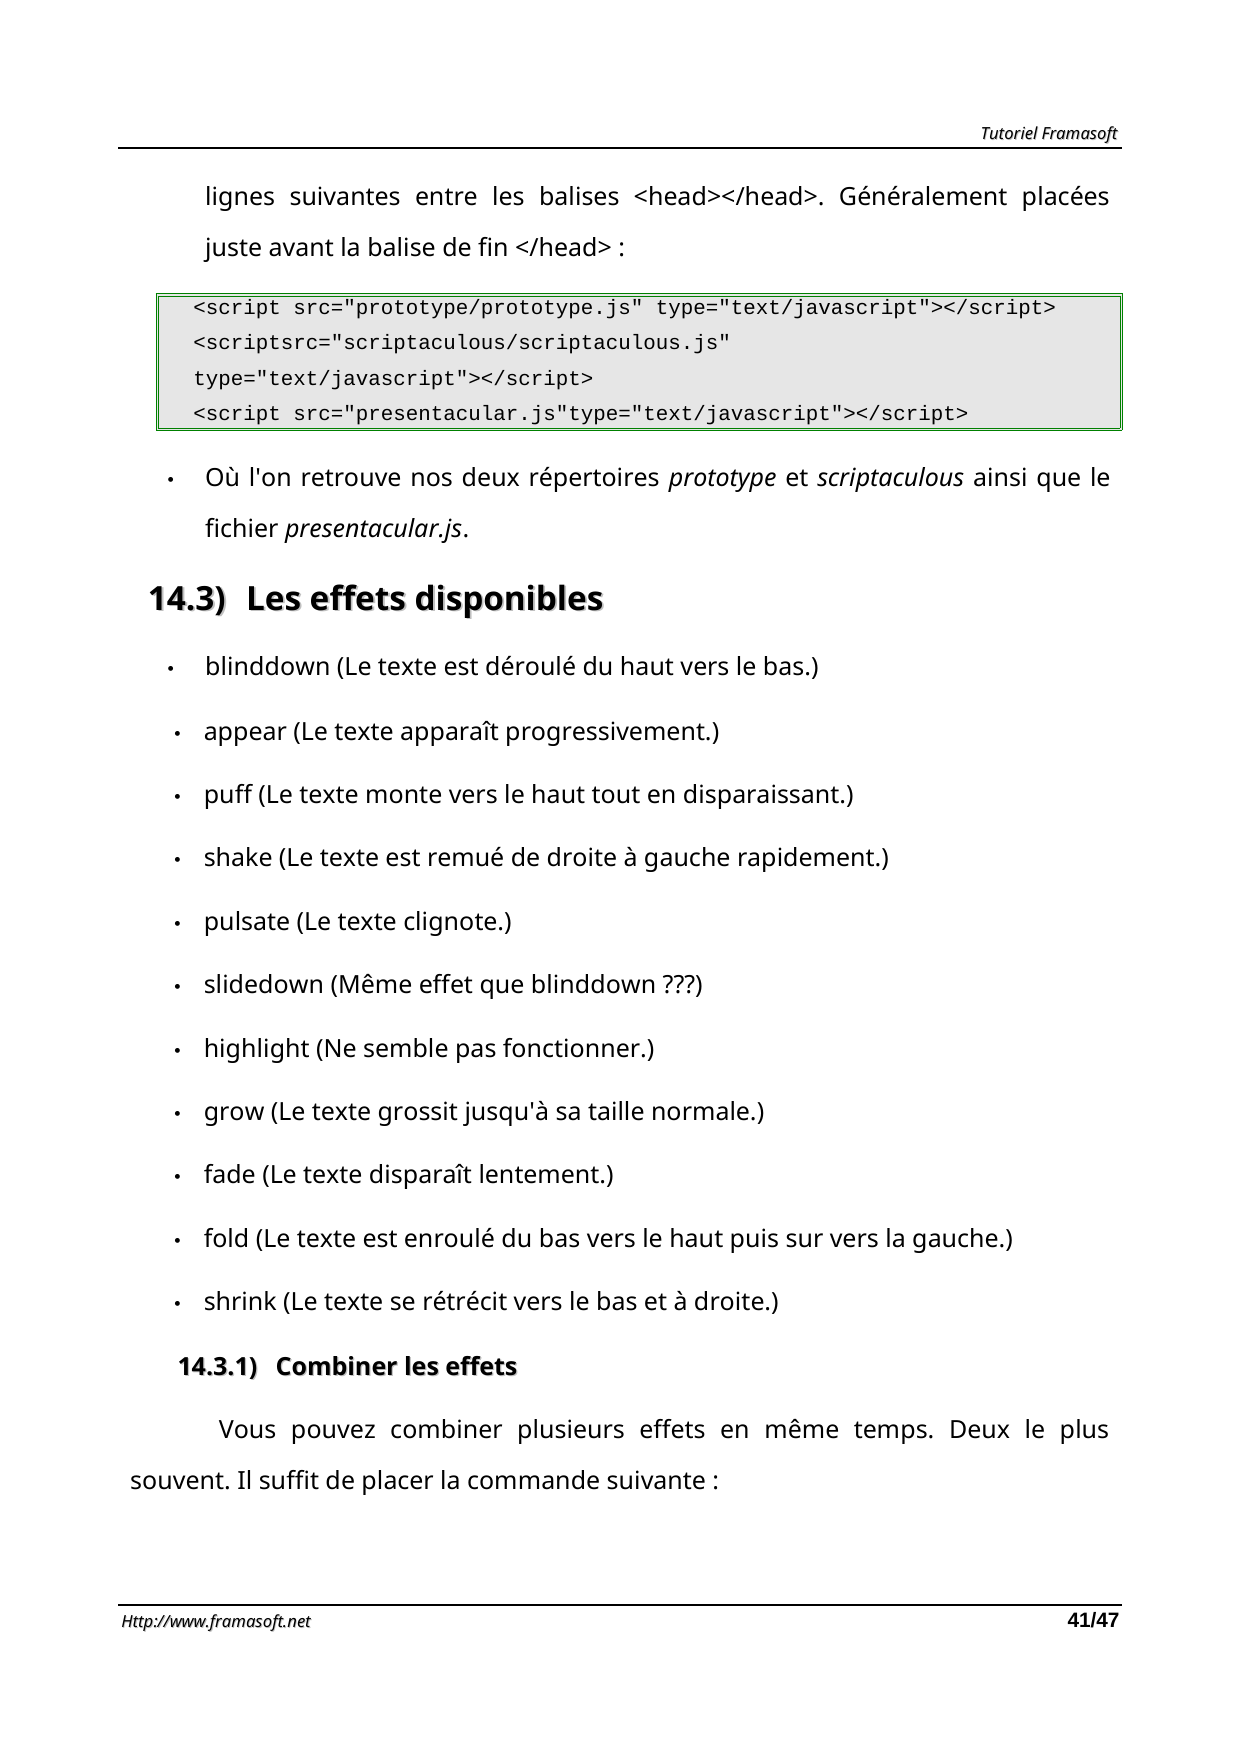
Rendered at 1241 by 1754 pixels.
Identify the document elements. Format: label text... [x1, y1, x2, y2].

subtitle Les effets disponibles [118, 574, 1122, 619]
list appear (Le texte apparaît progressivement.) [174, 713, 1110, 747]
list shake (Le texte est remué de droite à gauche rapidement.) [174, 840, 1110, 874]
list <script src="presentacular.js"type="text/javascript"></script> [157, 399, 1122, 430]
list grow (Le texte grossit jusqu'à sa taille normale.) [174, 1094, 1110, 1128]
list highlight (Ne semble pas fonctionner.) [174, 1030, 1110, 1064]
list pulsate (Le texte clignote.) [174, 903, 1110, 937]
list shrink (Le texte se rétrécit vers le bas et à droite.) [174, 1284, 1110, 1318]
list slidedown (Même effet que blinddown ???) [174, 967, 1110, 1001]
list fade (Le texte disparaît lentement.) [174, 1157, 1110, 1191]
list Où l'on retrouve nos deux répertoires prototype et scriptaculous ainsi que le fichier presentacular.js. [167, 459, 1110, 544]
list <script src="prototype/prototype.js" type="text/javascript"></script> [159, 297, 1120, 321]
subtitle Combiner les effets [118, 1348, 1122, 1382]
list <scriptsrc="scriptaculous/scriptaculous.js" type="text/javascript"></script> [159, 329, 1120, 391]
list puff (Le texte monte vers le haut tout en disparaissant.) [174, 777, 1110, 811]
list blinddown (Le texte est déroulé du haut vers le bas.) [167, 649, 1110, 683]
list fold (Le texte est enroulé du bas vers le haut puis sur vers la gauche.) [174, 1221, 1110, 1254]
list lignes suivantes entre les balises <head></head>. Généralement placées juste avant la balise de fin </head> : [167, 178, 1110, 263]
text Vous pouvez combiner plusieurs effets en même temps. Deux le plus souvent. Il suffit de placer la commande suivante : [130, 1412, 1110, 1496]
